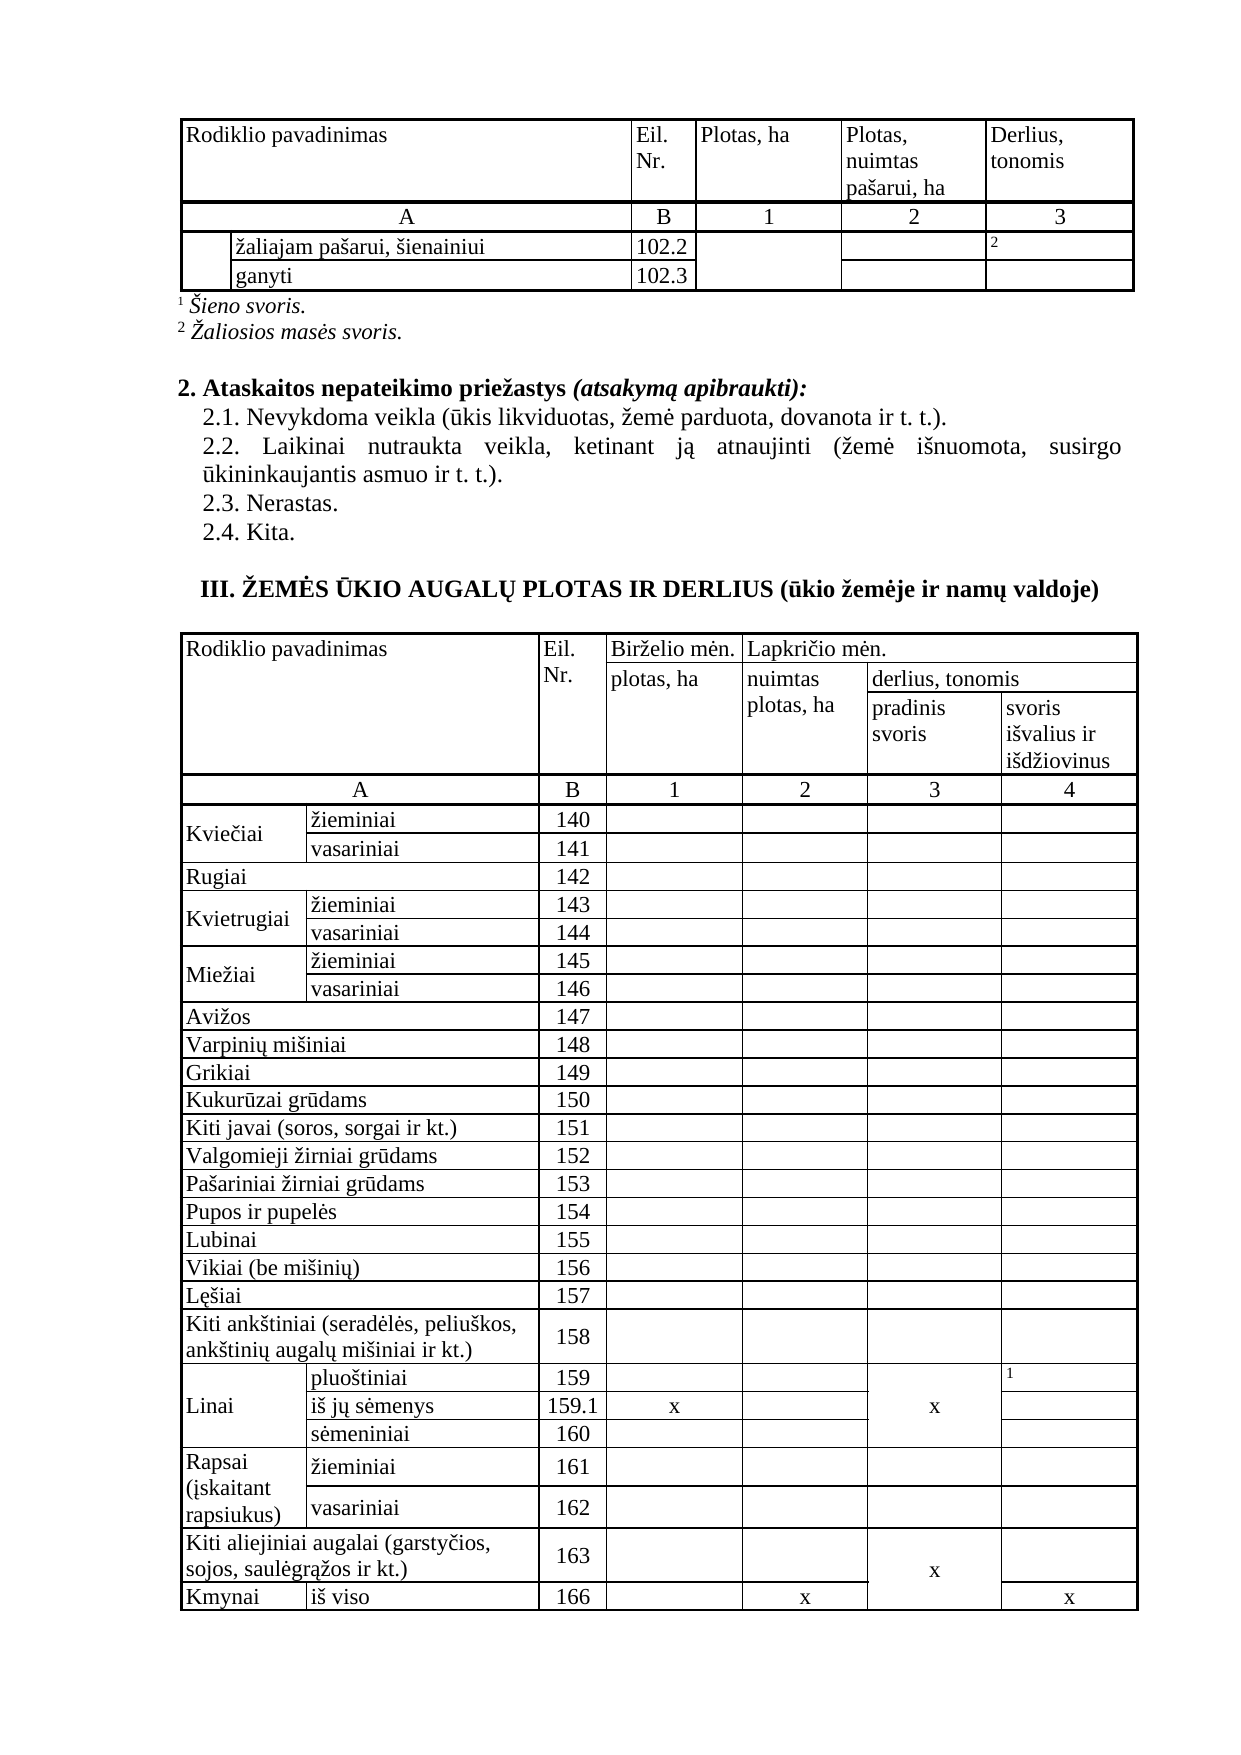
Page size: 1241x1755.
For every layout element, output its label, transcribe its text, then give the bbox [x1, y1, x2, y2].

table_cell 154 [540, 1198, 606, 1224]
table_cell 145 [540, 947, 606, 973]
table_cell 3 [987, 204, 1132, 230]
table_cell 148 [540, 1031, 606, 1057]
table_header Birželio mėn. [607, 635, 742, 662]
table_cell [607, 1529, 742, 1581]
table_cell [743, 1310, 867, 1363]
text 2 Žaliosios masės svoris. [177, 318, 1122, 344]
table_cell vasariniai [307, 834, 538, 862]
table_cell žaliajam pašarui, šienainiui [232, 233, 631, 259]
table_cell [868, 1170, 1001, 1197]
table_header Plotas, ha [697, 121, 841, 200]
table_cell [1002, 1254, 1136, 1280]
table_cell 1 [1002, 1364, 1136, 1391]
table_cell Vikiai (be mišinių) [183, 1254, 538, 1280]
table_cell [743, 1059, 867, 1085]
table_cell sėmeniniai [307, 1420, 538, 1446]
table_header Derlius, tonomis [987, 121, 1132, 200]
table_cell Pašariniai žirniai grūdams [183, 1170, 538, 1197]
table_cell [868, 947, 1001, 973]
table_cell 163 [540, 1529, 606, 1581]
table_cell [607, 1487, 742, 1527]
table_cell [868, 806, 1001, 832]
table_cell [743, 1448, 867, 1485]
table_cell [868, 863, 1001, 889]
table_cell [743, 863, 867, 889]
table_cell B [632, 204, 695, 230]
table_cell [743, 1420, 867, 1446]
table_cell derlius, tonomis [868, 663, 1136, 691]
table_cell [607, 1115, 742, 1141]
table_cell [868, 1115, 1001, 1141]
table_cell [743, 1087, 867, 1113]
table_cell [1002, 1087, 1136, 1113]
table_cell Lęšiai [183, 1282, 538, 1308]
table_cell [743, 1487, 867, 1527]
table_cell 4 [1002, 776, 1136, 803]
table_cell Grikiai [183, 1059, 538, 1085]
table_cell x [868, 1529, 1001, 1609]
table_cell [743, 1003, 867, 1029]
table_cell žieminiai [307, 806, 538, 832]
table_cell B [540, 776, 606, 803]
table_cell žieminiai [307, 947, 538, 973]
table_cell vasariniai [307, 975, 538, 1001]
table_cell [743, 1142, 867, 1169]
table_cell [1002, 919, 1136, 945]
table_cell vasariniai [307, 1487, 538, 1527]
table_cell [743, 1392, 867, 1418]
table_cell [743, 1198, 867, 1224]
table_cell x [868, 1364, 1001, 1446]
table_cell 102.2 [632, 233, 695, 259]
table_cell 149 [540, 1059, 606, 1085]
table_cell [607, 1282, 742, 1308]
table_cell 1 [607, 776, 742, 803]
table_cell 146 [540, 975, 606, 1001]
table_cell [868, 1087, 1001, 1113]
table_cell 144 [540, 919, 606, 945]
table_cell [607, 1003, 742, 1029]
table_cell [607, 1059, 742, 1085]
table_cell 143 [540, 891, 606, 917]
table_cell 1 [697, 204, 841, 230]
table_header Rodiklio pavadinimas [183, 121, 631, 200]
table_cell 157 [540, 1282, 606, 1308]
table_cell Linai [183, 1364, 306, 1446]
table_header Eil. Nr. [632, 121, 695, 200]
table_cell [607, 1198, 742, 1224]
table_cell 159.1 [540, 1392, 606, 1418]
table_cell plotas, ha [607, 663, 742, 773]
table_cell [607, 1226, 742, 1252]
table_cell Lubinai [183, 1226, 538, 1252]
table_cell [868, 1003, 1001, 1029]
table_cell [607, 806, 742, 832]
table_cell [1002, 891, 1136, 917]
text 2.2. Laikinai nutraukta veikla, ketinant ją atnaujinti (žemė išnuomota, susirgo ūkininkaujantis asmuo ir t. t.). [202, 431, 1122, 488]
table_cell [743, 1226, 867, 1252]
table_cell [607, 834, 742, 862]
table_cell [1002, 1529, 1136, 1581]
table_cell [868, 975, 1001, 1001]
table_cell 156 [540, 1254, 606, 1280]
table_cell [1002, 1059, 1136, 1085]
table_cell [743, 947, 867, 973]
table_cell [1002, 1392, 1136, 1418]
table_cell 155 [540, 1226, 606, 1252]
table_cell [607, 1254, 742, 1280]
table_cell [743, 1282, 867, 1308]
table_cell ganyti [232, 261, 631, 289]
table_cell Miežiai [183, 947, 306, 1001]
table_cell vasariniai [307, 919, 538, 945]
table_cell Kviečiai [183, 806, 306, 862]
table_cell [607, 1087, 742, 1113]
table_cell žieminiai [307, 1448, 538, 1485]
table_cell Kmynai [183, 1583, 306, 1609]
table_cell [607, 975, 742, 1001]
table_cell [607, 919, 742, 945]
table_cell [1002, 834, 1136, 862]
table_cell [868, 919, 1001, 945]
text 2. Ataskaitos nepateikimo priežastys (atsakymą apibraukti): [177, 373, 1122, 402]
table_cell [743, 1031, 867, 1057]
table_cell [607, 1420, 742, 1446]
table_cell [1002, 1487, 1136, 1527]
table_cell [868, 834, 1001, 862]
table_cell Pupos ir pupelės [183, 1198, 538, 1224]
table_cell [868, 1310, 1001, 1363]
table_cell 159 [540, 1364, 606, 1391]
table_cell [607, 891, 742, 917]
table_cell [868, 1142, 1001, 1169]
table_cell x [1002, 1583, 1136, 1609]
table_cell [868, 1282, 1001, 1308]
table_cell [1002, 1282, 1136, 1308]
table_cell Avižos [183, 1003, 538, 1029]
table_cell [607, 1031, 742, 1057]
table_cell [842, 233, 985, 259]
table_cell Kiti aliejiniai augalai (garstyčios, sojos, saulėgrąžos ir kt.) [183, 1529, 538, 1581]
text 2.1. Nevykdoma veikla (ūkis likviduotas, žemė parduota, dovanota ir t. t.). [202, 402, 1122, 431]
table_cell [868, 1226, 1001, 1252]
table_cell 158 [540, 1310, 606, 1363]
table_cell 142 [540, 863, 606, 889]
table_cell [842, 261, 985, 289]
table_cell 166 [540, 1583, 606, 1609]
table_cell [1002, 1003, 1136, 1029]
table_cell [868, 1031, 1001, 1057]
table_cell 2 [743, 776, 867, 803]
table_cell 160 [540, 1420, 606, 1446]
table_cell [1002, 1226, 1136, 1252]
table_cell 102.3 [632, 261, 695, 289]
table_cell [607, 1583, 742, 1609]
table_cell [868, 891, 1001, 917]
table_cell [743, 975, 867, 1001]
table_cell [1002, 1198, 1136, 1224]
table_cell 162 [540, 1487, 606, 1527]
table_cell [868, 1487, 1001, 1527]
table_cell [1002, 947, 1136, 973]
table_cell Valgomieji žirniai grūdams [183, 1142, 538, 1169]
table_cell [743, 1364, 867, 1391]
table_cell [868, 1059, 1001, 1085]
table_cell iš viso [307, 1583, 538, 1609]
table_cell 2 [842, 204, 985, 230]
table_cell [697, 233, 841, 289]
table_cell 153 [540, 1170, 606, 1197]
text 1 Šieno svoris. [177, 292, 1122, 318]
table_cell [607, 863, 742, 889]
table_cell [868, 1448, 1001, 1485]
table_cell pluoštiniai [307, 1364, 538, 1391]
table_cell [607, 1448, 742, 1485]
table_cell [1002, 1420, 1136, 1446]
table_header Lapkričio mėn. [743, 635, 1136, 662]
table_header Rodiklio pavadinimas [183, 635, 538, 773]
table_cell [1002, 1142, 1136, 1169]
table_cell [1002, 806, 1136, 832]
table_cell [607, 1310, 742, 1363]
table_cell 161 [540, 1448, 606, 1485]
table_header Eil. Nr. [540, 635, 606, 773]
table_cell [987, 261, 1132, 289]
table_cell iš jų sėmenys [307, 1392, 538, 1418]
table_cell 2 [987, 233, 1132, 259]
table_cell [868, 1254, 1001, 1280]
table_cell [1002, 1448, 1136, 1485]
text 2.3. Nerastas. [202, 488, 1122, 517]
table_cell [607, 1142, 742, 1169]
table_cell svoris išvalius ir išdžiovinus [1002, 693, 1136, 773]
table_cell [743, 834, 867, 862]
table_cell 152 [540, 1142, 606, 1169]
table_header Plotas, nuimtas pašarui, ha [842, 121, 985, 200]
table_cell [1002, 975, 1136, 1001]
text III. ŽEMĖS ŪKIO AUGALŲ PLOTAS IR DERLIUS (ūkio žemėje ir namų valdoje) [177, 574, 1122, 603]
table_cell [743, 1529, 867, 1581]
table_cell Kiti javai (soros, sorgai ir kt.) [183, 1115, 538, 1141]
table_cell x [607, 1392, 742, 1418]
table_cell [743, 1254, 867, 1280]
table_cell 140 [540, 806, 606, 832]
table_cell Rapsai (įskaitant rapsiukus) [183, 1448, 306, 1527]
table_cell [1002, 1115, 1136, 1141]
table_cell [1002, 1170, 1136, 1197]
text 2.4. Kita. [202, 517, 1122, 546]
table_cell 150 [540, 1087, 606, 1113]
table_cell [743, 1115, 867, 1141]
table_cell Rugiai [183, 863, 538, 889]
table_cell 3 [868, 776, 1001, 803]
table_cell x [743, 1583, 867, 1609]
table_cell [607, 1170, 742, 1197]
table_cell Kvietrugiai [183, 891, 306, 945]
table_cell [743, 806, 867, 832]
table_cell A [183, 776, 538, 803]
table_cell [607, 1364, 742, 1391]
table_cell [743, 1170, 867, 1197]
table_cell nuimtas plotas, ha [743, 663, 867, 773]
table_cell 147 [540, 1003, 606, 1029]
table_cell [607, 947, 742, 973]
table_cell [1002, 1031, 1136, 1057]
table_cell Varpinių mišiniai [183, 1031, 538, 1057]
table_cell A [183, 204, 631, 230]
table_cell [1002, 1310, 1136, 1363]
table_cell žieminiai [307, 891, 538, 917]
table_cell pradinis svoris [868, 693, 1001, 773]
table_cell Kiti ankštiniai (seradėlės, peliuškos, ankštinių augalų mišiniai ir kt.) [183, 1310, 538, 1363]
table_cell 141 [540, 834, 606, 862]
table_cell [868, 1198, 1001, 1224]
table_cell [1002, 863, 1136, 889]
table_cell [743, 891, 867, 917]
table_cell [743, 919, 867, 945]
table_cell Kukurūzai grūdams [183, 1087, 538, 1113]
table_cell [183, 233, 230, 289]
table_cell 151 [540, 1115, 606, 1141]
